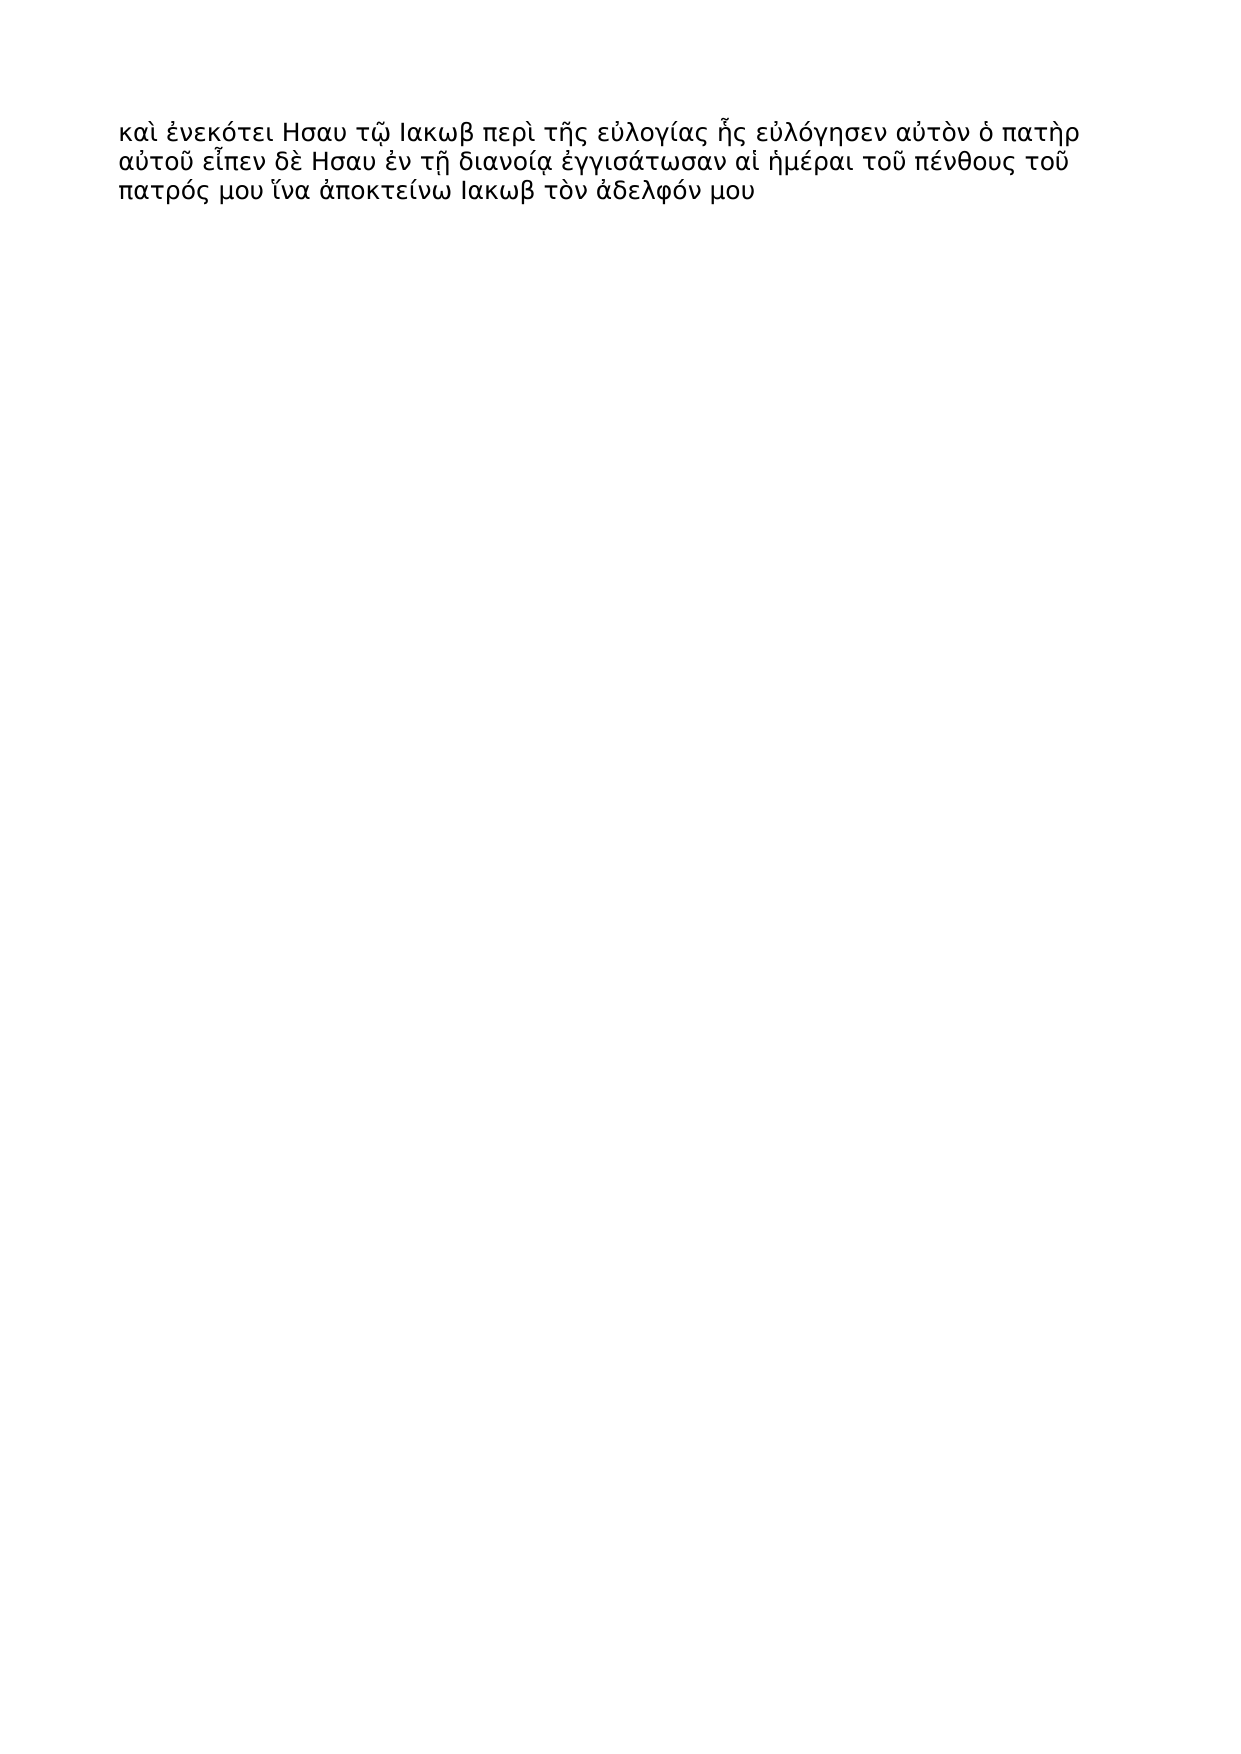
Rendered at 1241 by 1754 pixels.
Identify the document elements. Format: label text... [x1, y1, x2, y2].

text καὶ ἐνεκότει Ησαυ τῷ Ιακωβ περὶ τῆς εὐλογίας ἧς εὐλόγησεν αὐτὸν ὁ πατὴρ αὐτοῦ εἶπεν δὲ Ησαυ ἐν τῇ διανοίᾳ ἐγγισάτωσαν αἱ ἡμέραι τοῦ πένθους τοῦ πατρός μου ἵνα ἀποκτείνω Ιακωβ τὸν ἀδελφόν μου [118, 118, 1122, 206]
